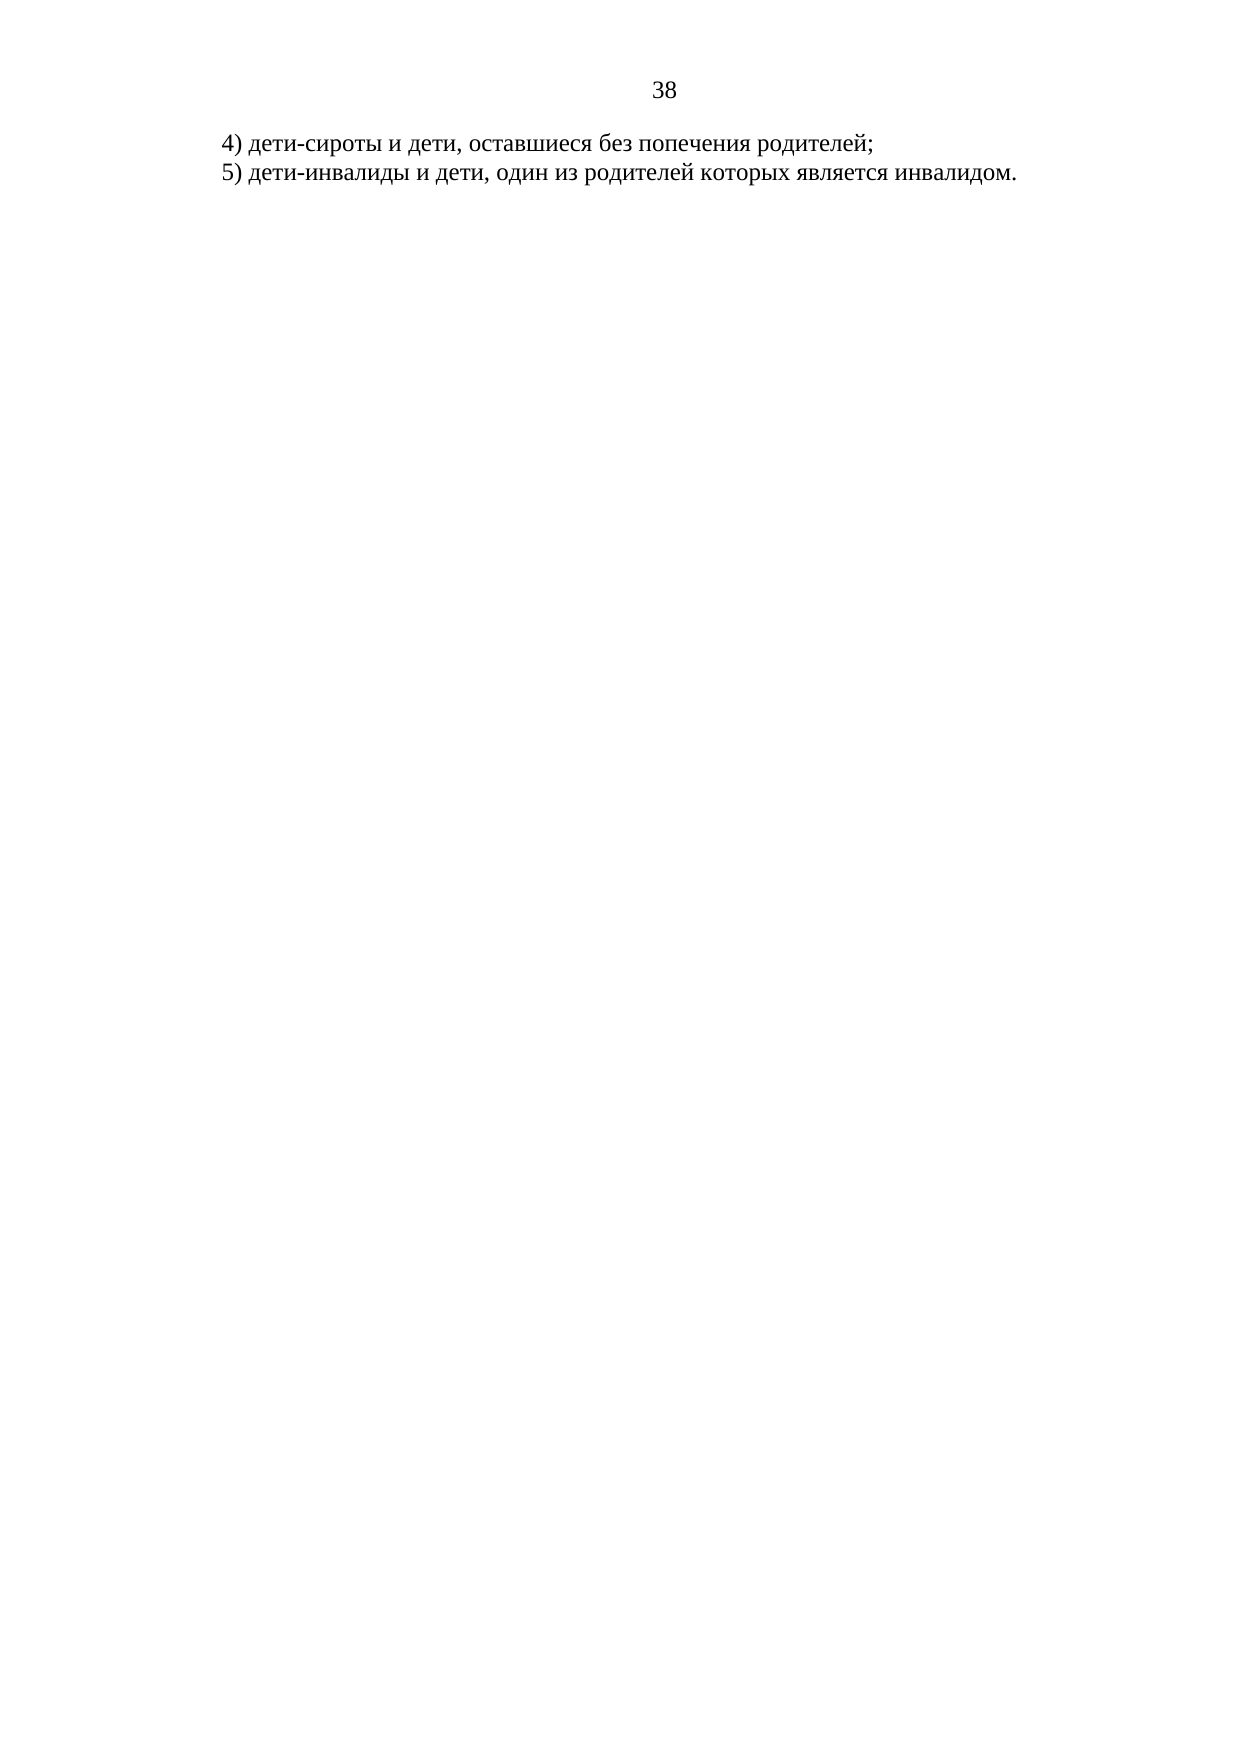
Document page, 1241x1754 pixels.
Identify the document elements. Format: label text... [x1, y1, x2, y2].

text 5) дети-инвалиды и дети, один из родителей которых является инвалидом. [148, 157, 1181, 185]
text 4) дети-сироты и дети, оставшиеся без попечения родителей; [148, 128, 1181, 157]
